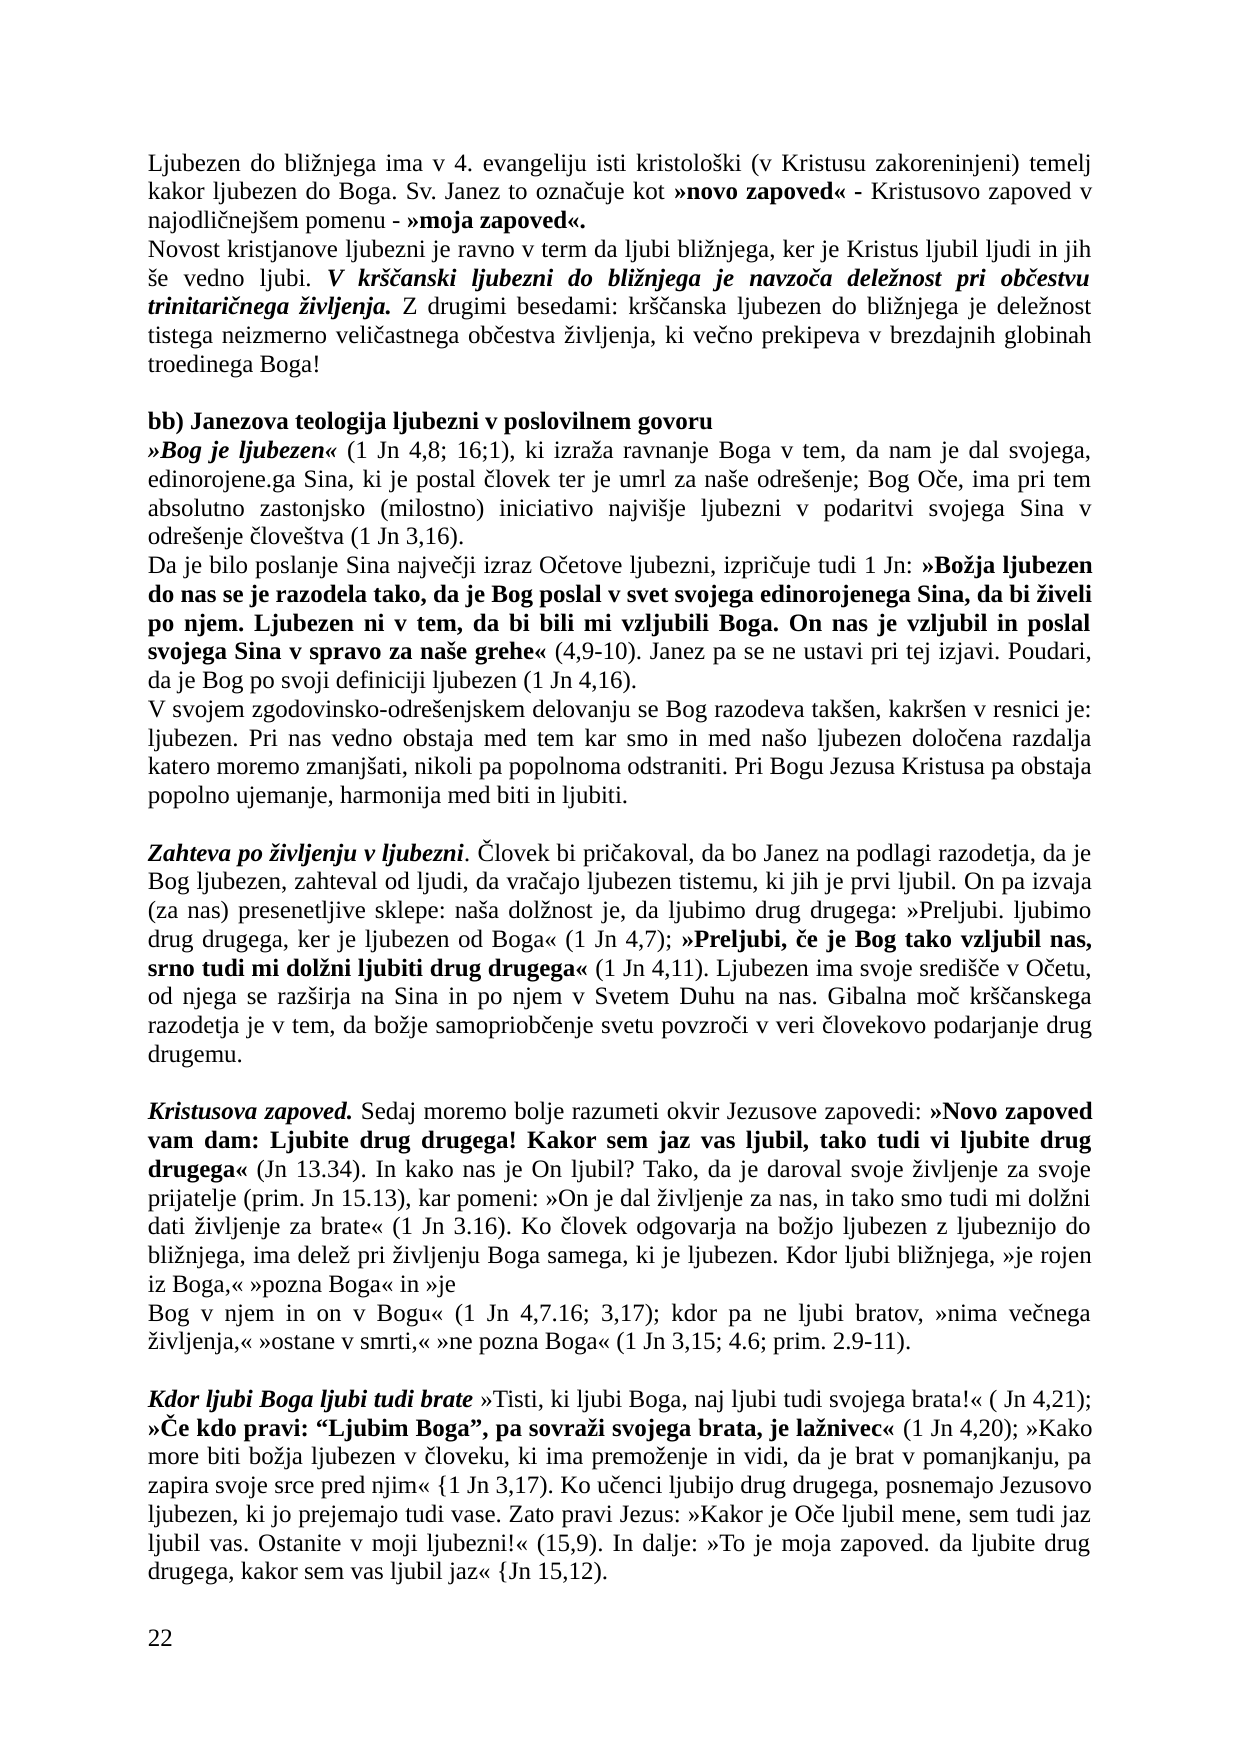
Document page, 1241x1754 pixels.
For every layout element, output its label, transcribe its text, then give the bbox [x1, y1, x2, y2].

text Novost kristjanove ljubezni je ravno v term da ljubi bližnjega, ker je Kristus ljubil ljudi in jih še vedno ljubi. V krščanski ljubezni do bližnjega je navzoča deležnost pri občestvu trinitaričnega življenja. Z drugimi besedami: krščanska ljubezen do bližnjega je deležnost tistega neizmerno veličastnega občestva življenja, ki večno prekipeva v brezdajnih globinah troedinega Boga! [148, 234, 1093, 378]
text Zahteva po življenju v ljubezni. Človek bi pričakoval, da bo Janez na podlagi razodetja, da je Bog ljubezen, zahteval od ljudi, da vračajo ljubezen tistemu, ki jih je prvi ljubil. On pa izvaja (za nas) presenetljive sklepe: naša dolžnost je, da ljubimo drug drugega: »Preljubi. ljubimo drug drugega, ker je ljubezen od Boga« (1 Jn 4,7); »Preljubi, če je Bog tako vzljubil nas, srno tudi mi dolžni ljubiti drug drugega« (1 Jn 4,11). Ljubezen ima svoje središče v Očetu, od njega se razširja na Sina in po njem v Svetem Duhu na nas. Gibalna moč krščanskega razodetja je v tem, da božje samopriobčenje svetu povzroči v veri človekovo podarjanje drug drugemu. [148, 838, 1093, 1068]
text Kristusova zapoved. Sedaj moremo bolje razumeti okvir Jezusove zapovedi: »Novo zapoved vam dam: Ljubite drug drugega! Kakor sem jaz vas ljubil, tako tudi vi ljubite drug drugega« (Jn 13.34). In kako nas je On ljubil? Tako, da je daroval svoje življenje za svoje prijatelje (prim. Jn 15.13), kar pomeni: »On je dal življenje za nas, in tako smo tudi mi dolžni dati življenje za brate« (1 Jn 3.16). Ko človek odgovarja na božjo ljubezen z ljubeznijo do bližnjega, ima delež pri življenju Boga samega, ki je ljubezen. Kdor ljubi bližnjega, »je rojen iz Boga,« »pozna Boga« in »je [148, 1096, 1093, 1298]
text Da je bilo poslanje Sina največji izraz Očetove ljubezni, izpričuje tudi 1 Jn: »Božja ljubezen do nas se je razodela tako, da je Bog poslal v svet svojega edinorojenega Sina, da bi živeli po njem. Ljubezen ni v tem, da bi bili mi vzljubili Boga. On nas je vzljubil in poslal svojega Sina v spravo za naše grehe« (4,9-10). Janez pa se ne ustavi pri tej izjavi. Poudari, da je Bog po svoji definiciji ljubezen (1 Jn 4,16). [148, 550, 1093, 694]
text Bog v njem in on v Bogu« (1 Jn 4,7.16; 3,17); kdor pa ne ljubi bratov, »nima večnega življenja,« »ostane v smrti,« »ne pozna Boga« (1 Jn 3,15; 4.6; prim. 2.9-11). [148, 1298, 1093, 1355]
text V svojem zgodovinsko-odrešenjskem delovanju se Bog razodeva takšen, kakršen v resnici je: ljubezen. Pri nas vedno obstaja med tem kar smo in med našo ljubezen določena razdalja katero moremo zmanjšati, nikoli pa popolnoma odstraniti. Pri Bogu Jezusa Kristusa pa obstaja popolno ujemanje, harmonija med biti in ljubiti. [148, 694, 1093, 809]
text Kdor ljubi Boga ljubi tudi brate »Tisti, ki ljubi Boga, naj ljubi tudi svojega brata!« ( Jn 4,21); »Če kdo pravi: “Ljubim Boga”, pa sovraži svojega brata, je lažnivec« (1 Jn 4,20); »Kako more biti božja ljubezen v človeku, ki ima premoženje in vidi, da je brat v pomanjkanju, pa zapira svoje srce pred njim« {1 Jn 3,17). Ko učenci ljubijo drug drugega, posnemajo Jezusovo ljubezen, ki jo prejemajo tudi vase. Zato pravi Jezus: »Kakor je Oče ljubil mene, sem tudi jaz ljubil vas. Ostanite v moji ljubezni!« (15,9). In dalje: »To je moja zapoved. da ljubite drug drugega, kakor sem vas ljubil jaz« {Jn 15,12). [148, 1384, 1093, 1585]
text »Bog je ljubezen« (1 Jn 4,8; 16;1), ki izraža ravnanje Boga v tem, da nam je dal svojega, edinorojene.ga Sina, ki je postal človek ter je umrl za naše odrešenje; Bog Oče, ima pri tem absolutno zastonjsko (milostno) iniciativo najvišje ljubezni v podaritvi svojega Sina v odrešenje človeštva (1 Jn 3,16). [148, 435, 1093, 550]
text bb) Janezova teologija ljubezni v poslovilnem govoru [148, 406, 1093, 435]
text Ljubezen do bližnjega ima v 4. evangeliju isti kristološki (v Kristusu zakoreninjeni) temelj kakor ljubezen do Boga. Sv. Janez to označuje kot »novo zapoved« - Kristusovo zapoved v najodličnejšem pomenu - »moja zapoved«. [148, 148, 1093, 234]
